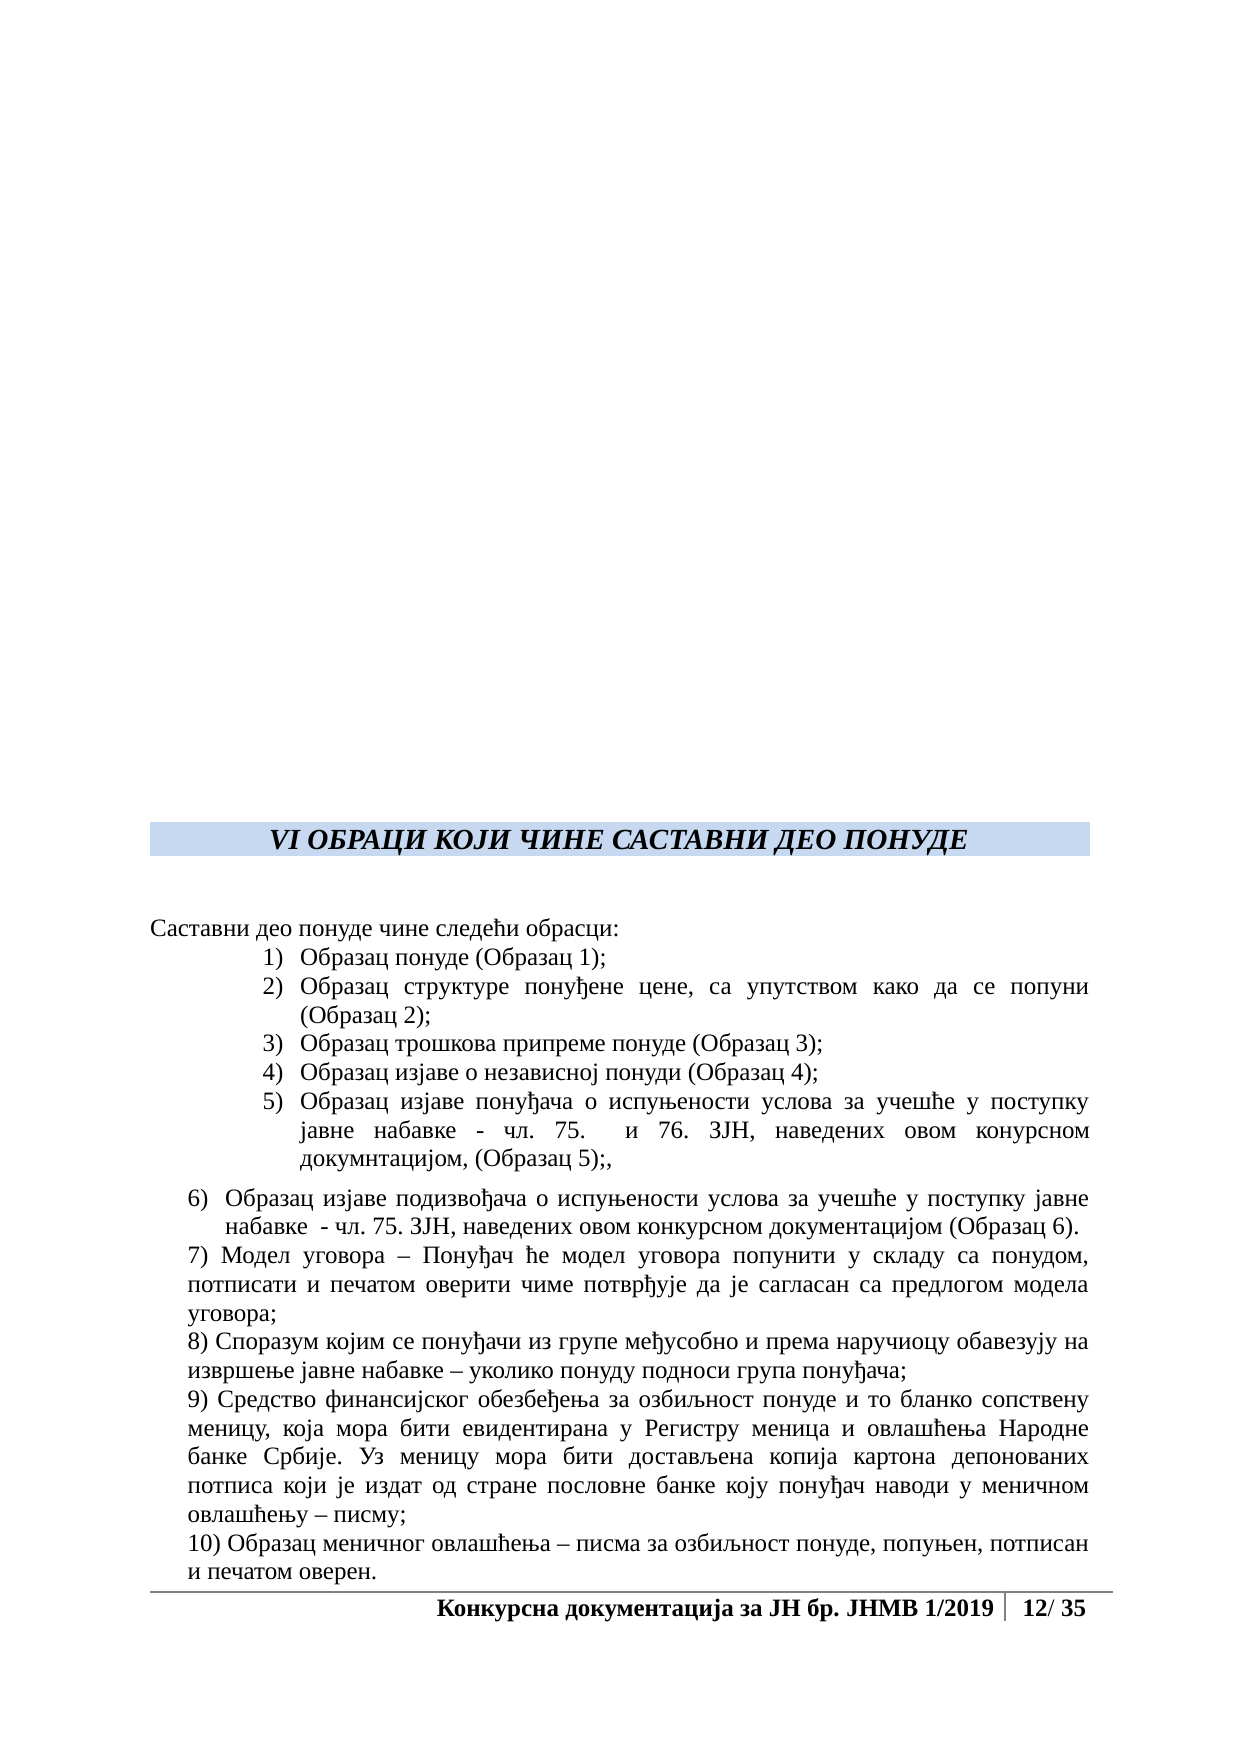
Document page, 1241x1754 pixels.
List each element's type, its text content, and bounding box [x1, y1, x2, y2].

list 7) Модел уговора – Понуђач ће модел уговора попунити у складу са понудом, потписати и печатом оверити чиме потврђује да је сагласан са предлогом модела уговора; [187, 1240, 1090, 1326]
list Образац изјаве о независној понуди (Образац 4); [262, 1057, 1090, 1086]
list Образац изјаве подизвођача о испуњености услова за учешће у поступку јавне набавке - чл. 75. ЗЈН, наведених овом конкурсном документацијом (Образац 6). [187, 1183, 1090, 1240]
list Образац трошкова припреме понуде (Образац 3); [262, 1028, 1090, 1057]
list Саставни део понуде чине следећи обрасци: [150, 913, 1090, 942]
list Образац понуде (Образац 1); [262, 942, 1090, 971]
list Образац структуре понуђене цене, са упутством како да се попуни (Образац 2); [262, 971, 1090, 1028]
list Образац изјаве понуђача о испуњености услова за учешће у поступку јавне набавке - чл. 75. и 76. ЗЈН, наведених овом конурсном докумнтацијом, (Образац 5);, [262, 1086, 1090, 1172]
list VI ОБРАЦИ КОЈИ ЧИНЕ САСТАВНИ ДЕО ПОНУДЕ [150, 822, 1090, 856]
list 8) Споразум којим се понуђачи из групе међусобно и према наручиоцу обавезују на извршење јавне набавке – уколико понуду подноси група понуђача; [187, 1326, 1090, 1384]
list 9) Средство финансијског обезбеђења за озбиљност понуде и то бланко сопствену меницу, која мора бити евидентирана у Регистру меница и овлашћења Народне банке Србије. Уз меницу мора бити достављена копија картона депонованих потписа који је издат од стране пословне банке коју понуђач наводи у меничном овлашћењу – писму; [187, 1384, 1090, 1528]
list 10) Образац меничног овлашћења – писма за озбиљност понуде, попуњен, потписан и печатом оверен. [187, 1528, 1090, 1585]
